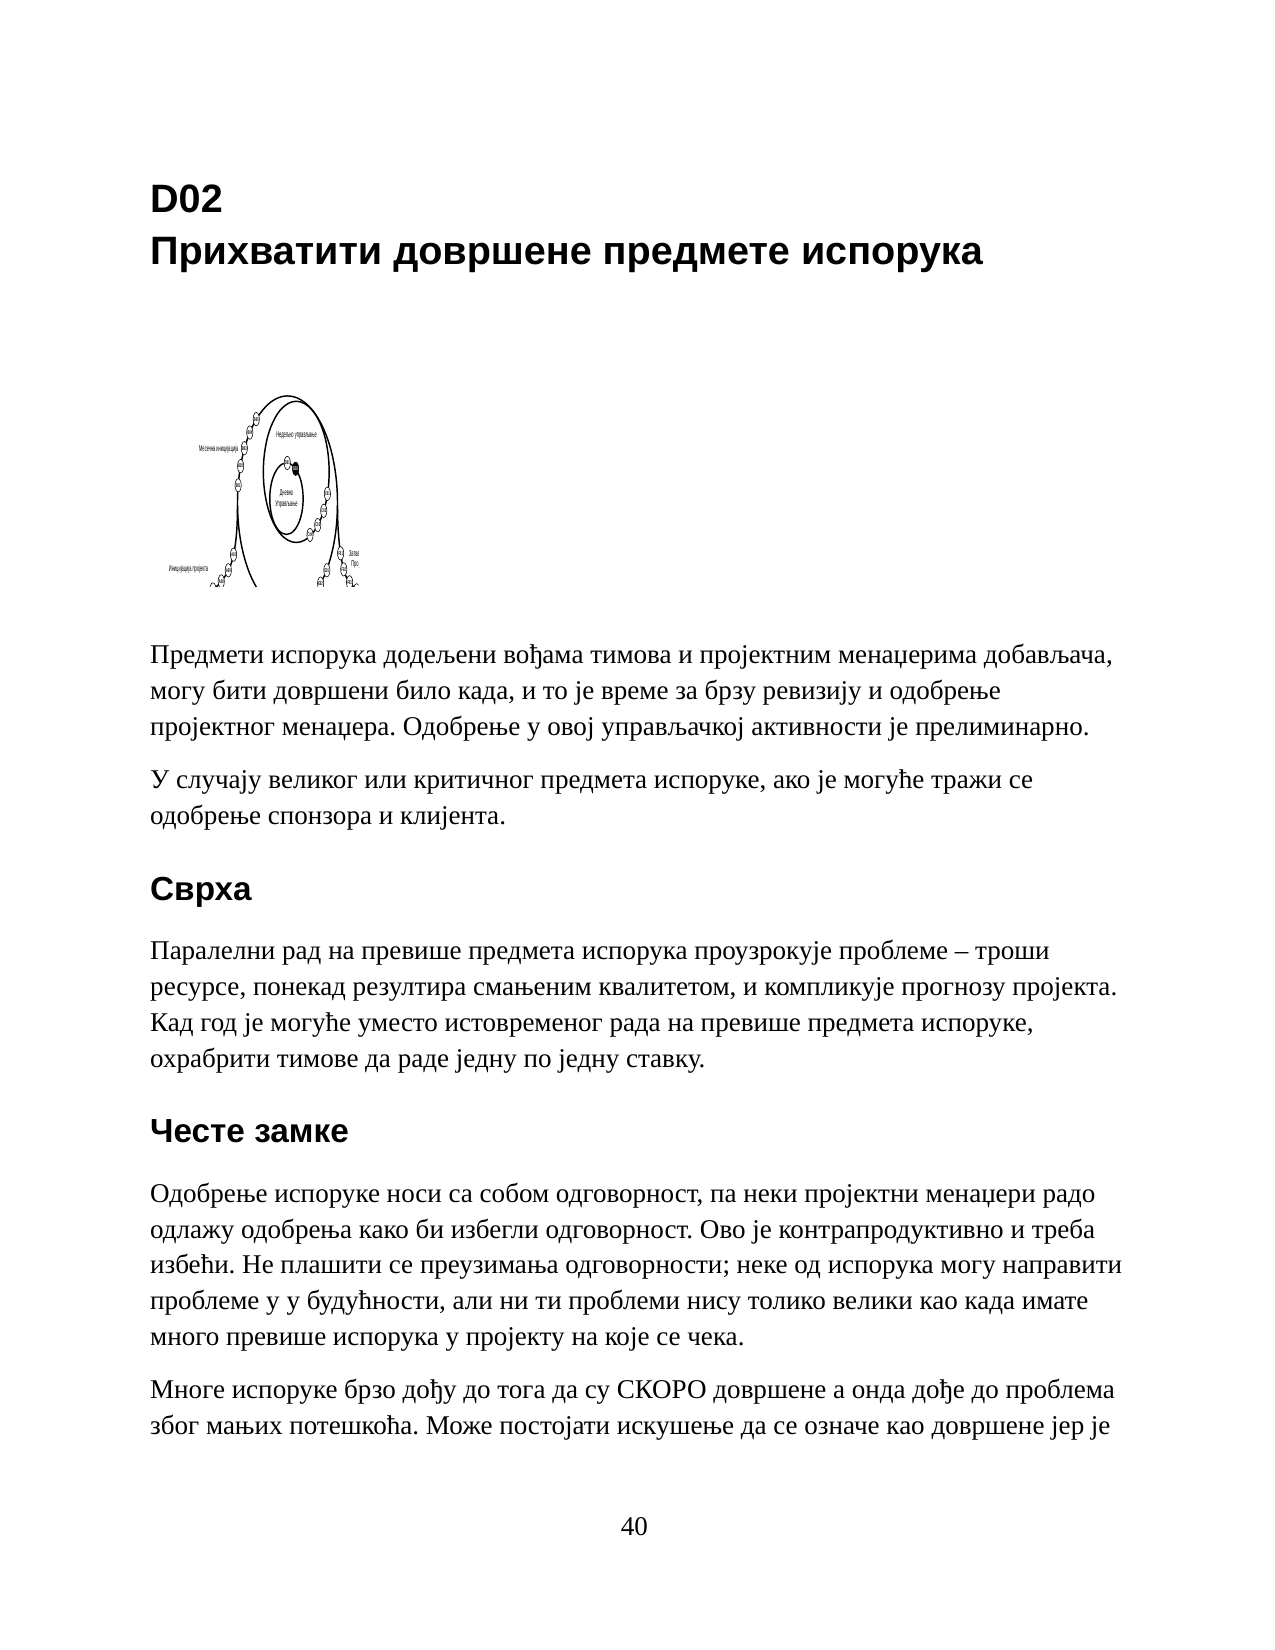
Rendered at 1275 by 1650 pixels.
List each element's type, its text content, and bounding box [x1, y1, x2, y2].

subtitle Сврха [150, 869, 1125, 907]
text Предмети испорука додељени вођама тимова и пројектним менаџерима добављача, могу бити довршени било када, и то је време за брзу ревизију и одобрење пројектног менаџера. Одобрење у овој управљачкој активности је прелиминарно. [150, 638, 1125, 741]
text Одобрење испоруке носи са собом одговорност, па неки пројектни менаџери радо одлажу одобрења како би избегли одговорност. Ово је контрапродуктивно и треба избећи. Не плашити се преузимања одговорности; неке од испорука могу направити проблеме у у будућности, али ни ти проблеми нису толико велики као када имате много превише испорука у пројекту на које се чека. [150, 1177, 1125, 1351]
text У случају великог или критичног предмета испоруке, ако је могуће тражи се одобрење спонзора и клијента. [150, 763, 1125, 830]
text Паралелни рад на превише предмета испорука проузрокује проблеме – троши ресурсе, понекад резултира смањеним квалитетом, и компликује прогнозу пројекта. Кад год је могуће уместо истовременог рада на превише предмета испоруке, охрабрити тимове да раде једну по једну ставку. [150, 934, 1125, 1073]
subtitle D02 Прихватити довршене предмете испорука [150, 175, 1125, 273]
subtitle Честе замке [150, 1111, 1125, 1150]
text Многе испоруке брзо дођу до тога да су СКОРО довршене а онда дође до проблема због мањих потешкоћа. Може постојати искушење да се означе као довршене јер је [150, 1373, 1125, 1440]
